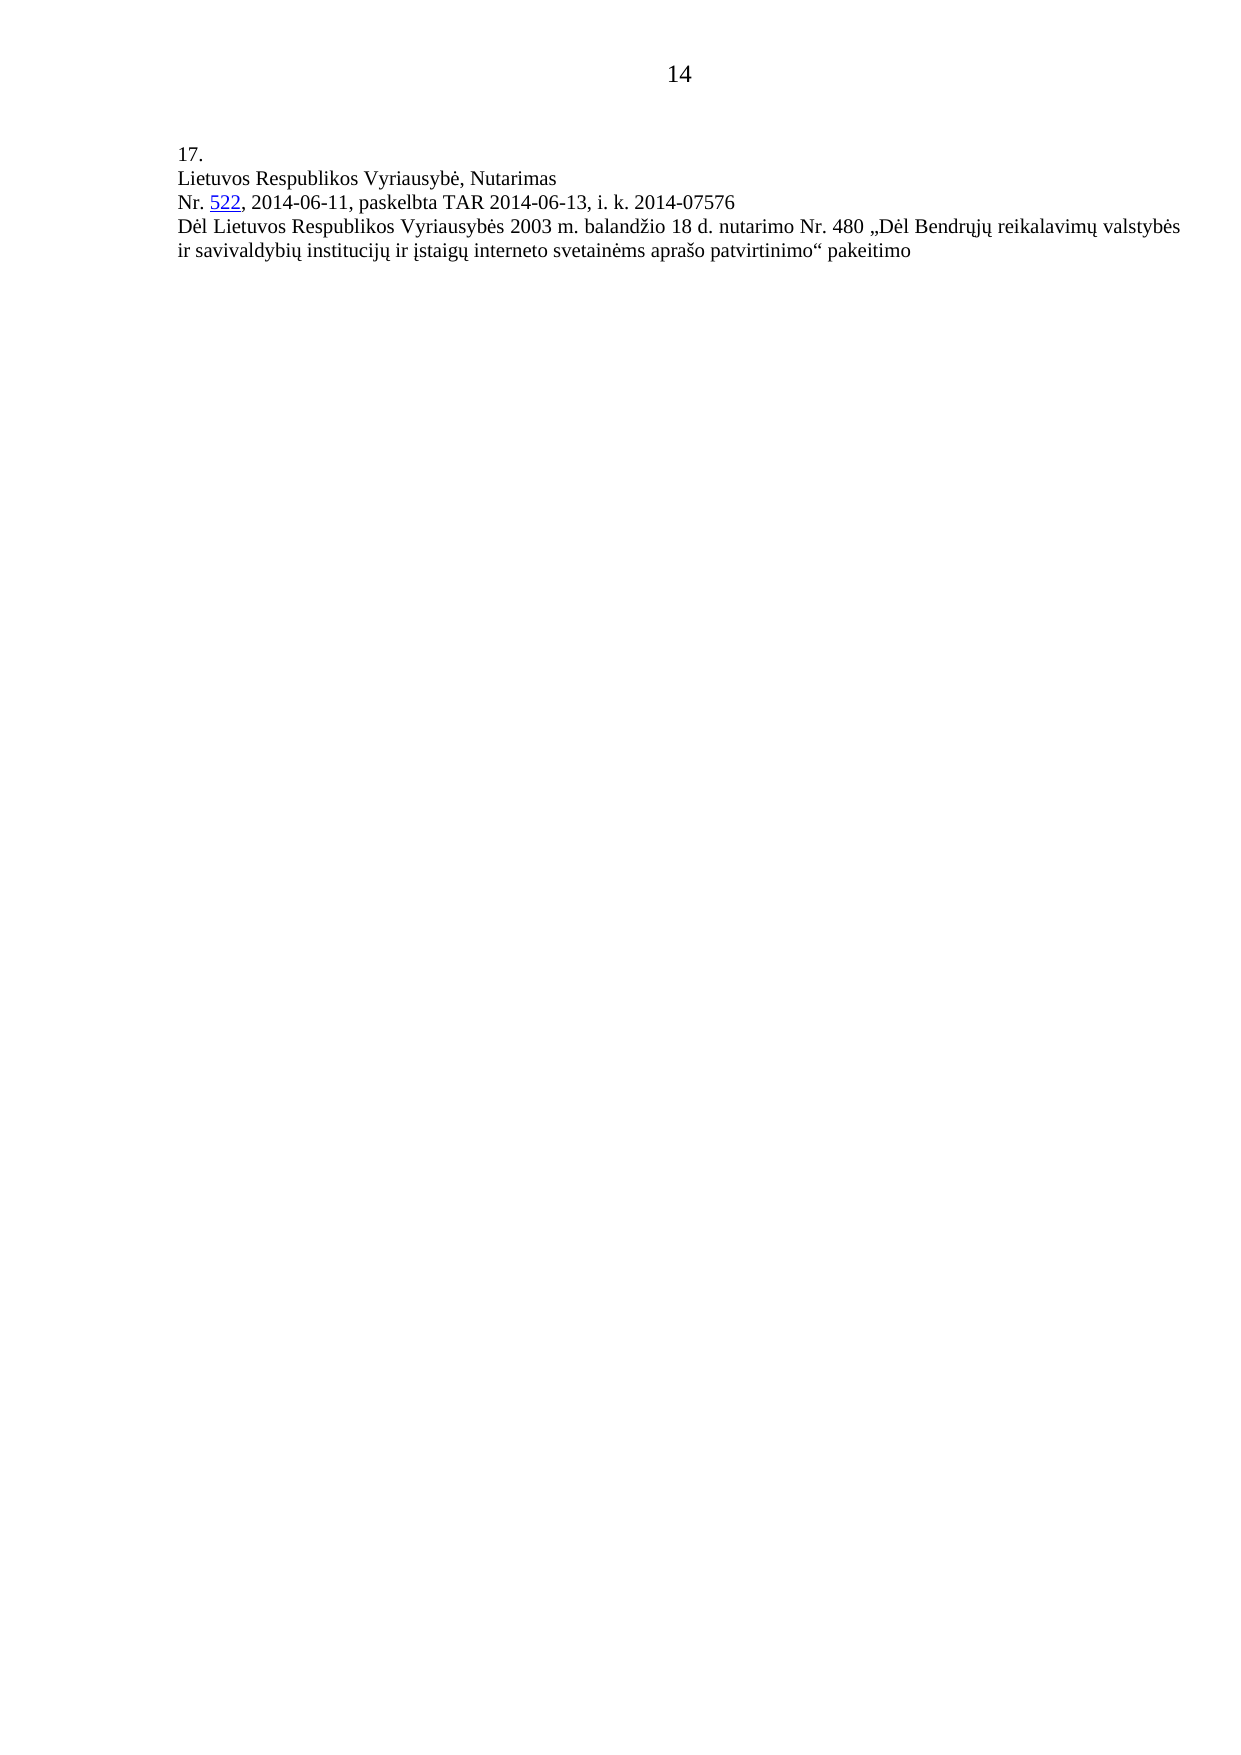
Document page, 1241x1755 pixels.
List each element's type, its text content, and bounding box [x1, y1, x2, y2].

text 17. [177, 142, 1181, 166]
text Lietuvos Respublikos Vyriausybė, Nutarimas [177, 166, 1181, 190]
text Nr. 522, 2014-06-11, paskelbta TAR 2014-06-13, i. k. 2014-07576 [177, 190, 1181, 214]
text Dėl Lietuvos Respublikos Vyriausybės 2003 m. balandžio 18 d. nutarimo Nr. 480 „Dėl Bendrųjų reikalavimų valstybės ir savivaldybių institucijų ir įstaigų interneto svetainėms aprašo patvirtinimo“ pakeitimo [177, 214, 1181, 262]
